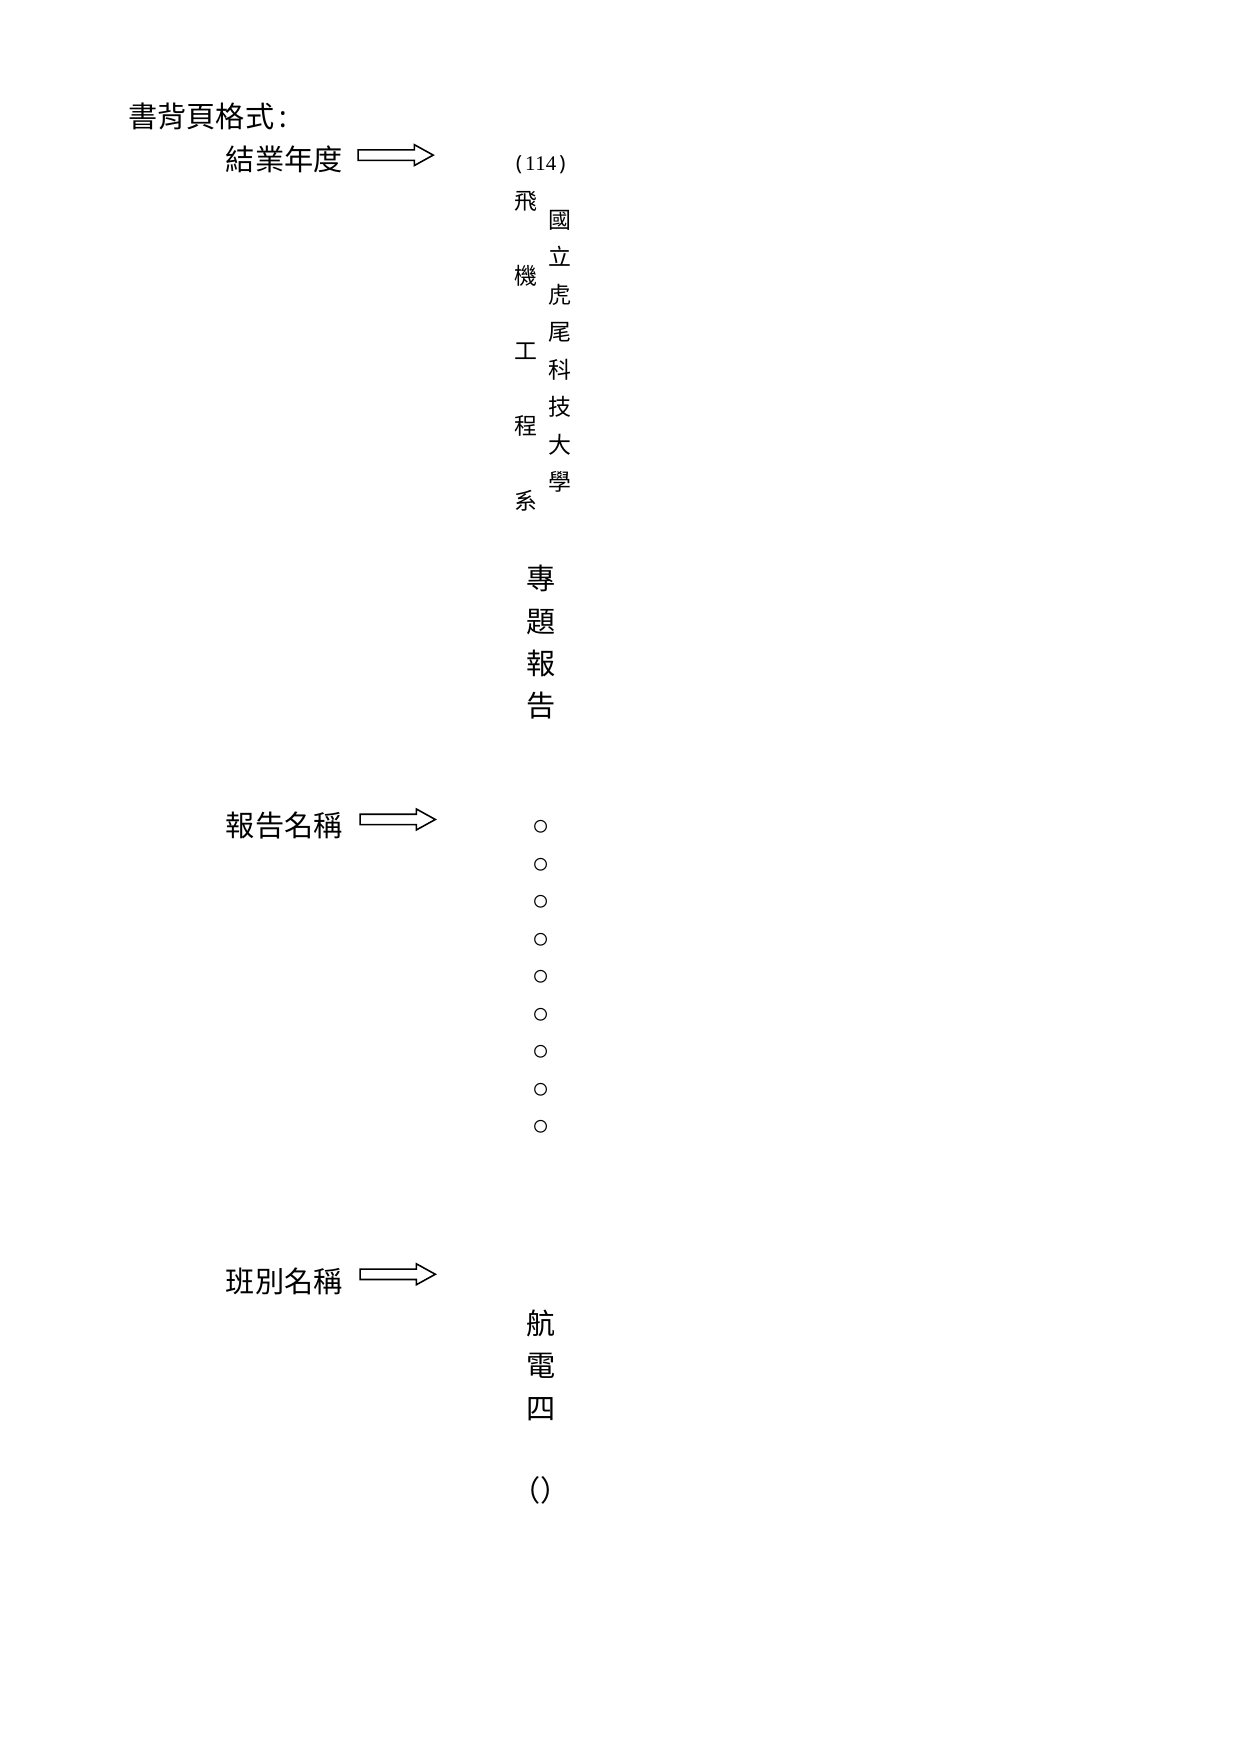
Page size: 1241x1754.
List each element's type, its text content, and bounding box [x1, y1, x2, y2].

table_cell 國立虎尾科技大學 [546, 179, 575, 516]
table_cell 專 題 報 告 [506, 516, 575, 765]
table_cell [440, 179, 506, 516]
table_header (114) [506, 136, 575, 179]
table_cell 航 電 四 （） [506, 1182, 575, 1587]
table_cell 報告名稱 [128, 765, 440, 1182]
table_cell ○ ○ ○ ○ ○ ○ ○ ○ ○ [506, 765, 575, 1182]
text 書背頁格式: [128, 94, 1144, 136]
table_cell [440, 1182, 506, 1587]
table_cell [440, 765, 506, 1182]
table_cell [440, 516, 506, 765]
table_cell [128, 179, 440, 516]
table_cell 班別名稱 [128, 1182, 440, 1587]
table_header [440, 136, 506, 179]
table_cell [128, 516, 440, 765]
table_cell 飛 機 工 程 系 [506, 179, 546, 516]
table_header 結業年度 [128, 136, 440, 179]
